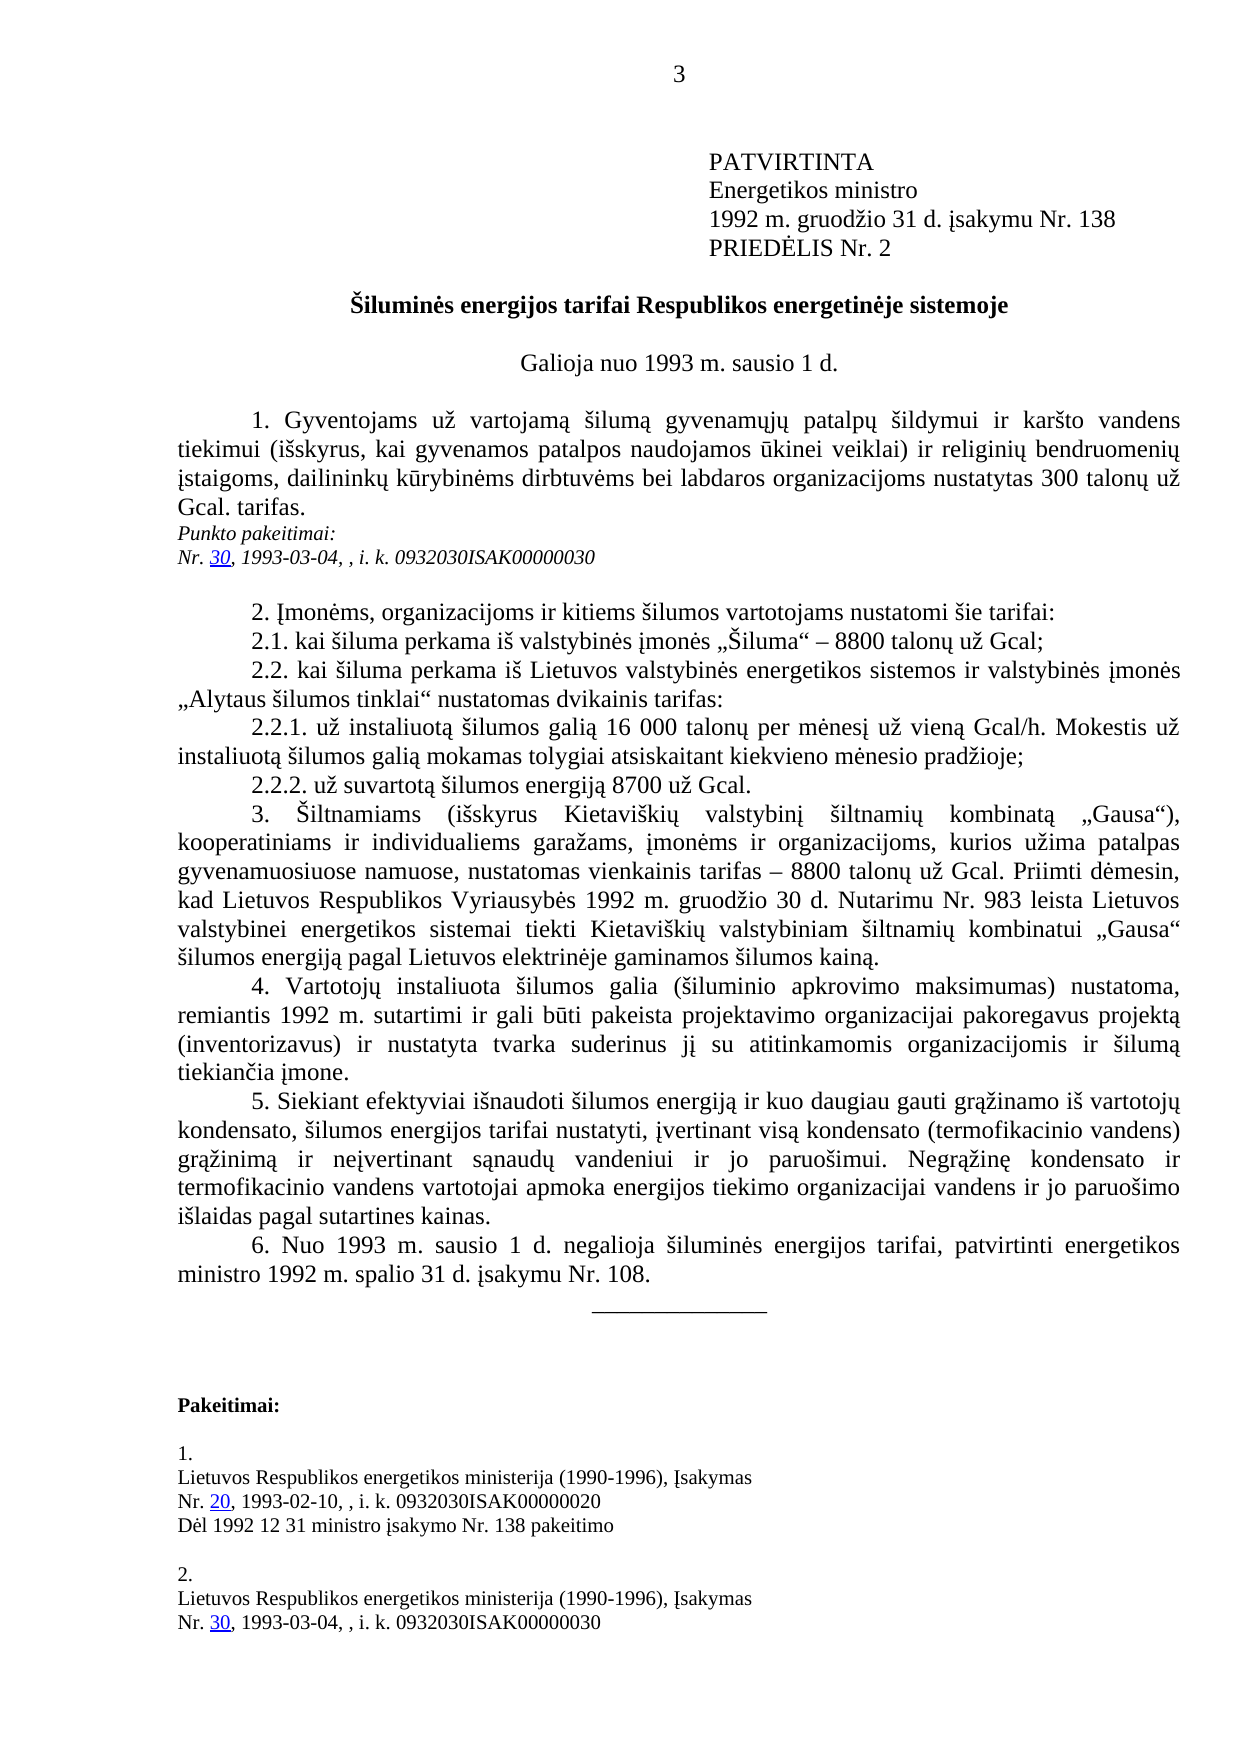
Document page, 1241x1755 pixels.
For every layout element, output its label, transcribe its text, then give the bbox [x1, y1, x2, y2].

text Nr. 30, 1993-03-04, , i. k. 0932030ISAK00000030 [177, 545, 1181, 569]
text 6. Nuo 1993 m. sausio 1 d. negalioja šiluminės energijos tarifai, patvirtinti energetikos ministro 1992 m. spalio 31 d. įsakymu Nr. 108. [177, 1230, 1181, 1287]
text 2.2. kai šiluma perkama iš Lietuvos valstybinės energetikos sistemos ir valstybinės įmonės „Alytaus šilumos tinklai“ nustatomas dvikainis tarifas: [177, 655, 1181, 712]
text 2. Įmonėms, organizacijoms ir kitiems šilumos vartotojams nustatomi šie tarifai: [177, 597, 1181, 626]
text 2.2.1. už instaliuotą šilumos galią 16 000 talonų per mėnesį už vieną Gcal/h. Mokestis už instaliuotą šilumos galią mokamas tolygiai atsiskaitant kiekvieno mėnesio pradžioje; [177, 712, 1181, 770]
text Lietuvos Respublikos energetikos ministerija (1990-1996), Įsakymas [177, 1586, 1181, 1610]
text 5. Siekiant efektyviai išnaudoti šilumos energiją ir kuo daugiau gauti grąžinamo iš vartotojų kondensato, šilumos energijos tarifai nustatyti, įvertinant visą kondensato (termofikacinio vandens) grąžinimą ir neįvertinant sąnaudų vandeniui ir jo paruošimui. Negrąžinę kondensato ir termofikacinio vandens vartotojai apmoka energijos tiekimo organizacijai vandens ir jo paruošimo išlaidas pagal sutartines kainas. [177, 1086, 1181, 1230]
text Punkto pakeitimai: [177, 521, 1181, 545]
text Šiluminės energijos tarifai Respublikos energetinėje sistemoje [177, 291, 1181, 319]
text 2.1. kai šiluma perkama iš valstybinės įmonės „Šiluma“ – 8800 talonų už Gcal; [177, 626, 1181, 655]
text 1. [177, 1441, 1181, 1465]
text 1. Gyventojams už vartojamą šilumą gyvenamųjų patalpų šildymui ir karšto vandens tiekimui (išskyrus, kai gyvenamos patalpos naudojamos ūkinei veiklai) ir religinių bendruomenių įstaigoms, dailininkų kūrybinėms dirbtuvėms bei labdaros organizacijoms nustatytas 300 talonų už Gcal. tarifas. [177, 406, 1181, 521]
text Energetikos ministro [177, 176, 1181, 204]
text 4. Vartotojų instaliuota šilumos galia (šiluminio apkrovimo maksimumas) nustatoma, remiantis 1992 m. sutartimi ir gali būti pakeista projektavimo organizacijai pakoregavus projektą (inventorizavus) ir nustatyta tvarka suderinus jį su atitinkamomis organizacijomis ir šilumą tiekiančia įmone. [177, 971, 1181, 1086]
text Lietuvos Respublikos energetikos ministerija (1990-1996), Įsakymas [177, 1465, 1181, 1489]
text PATVIRTINTA [177, 147, 1181, 176]
text Galioja nuo 1993 m. sausio 1 d. [177, 348, 1181, 377]
text Pakeitimai: [177, 1393, 1181, 1417]
text Nr. 20, 1993-02-10, , i. k. 0932030ISAK00000020 [177, 1489, 1181, 1513]
text Nr. 30, 1993-03-04, , i. k. 0932030ISAK00000030 [177, 1610, 1181, 1634]
text ______________ [177, 1287, 1181, 1316]
text 3. Šiltnamiams (išskyrus Kietaviškių valstybinį šiltnamių kombinatą „Gausa“), kooperatiniams ir individualiems garažams, įmonėms ir organizacijoms, kurios užima patalpas gyvenamuosiuose namuose, nustatomas vienkainis tarifas – 8800 talonų už Gcal. Priimti dėmesin, kad Lietuvos Respublikos Vyriausybės 1992 m. gruodžio 30 d. Nutarimu Nr. 983 leista Lietuvos valstybinei energetikos sistemai tiekti Kietaviškių valstybiniam šiltnamių kombinatui „Gausa“ šilumos energiją pagal Lietuvos elektrinėje gaminamos šilumos kainą. [177, 799, 1181, 971]
text 1992 m. gruodžio 31 d. įsakymu Nr. 138 [177, 204, 1181, 233]
text Dėl 1992 12 31 ministro įsakymo Nr. 138 pakeitimo [177, 1513, 1181, 1537]
text 2. [177, 1562, 1181, 1586]
text 2.2.2. už suvartotą šilumos energiją 8700 už Gcal. [177, 770, 1181, 799]
text PRIEDĖLIS Nr. 2 [177, 233, 1181, 262]
